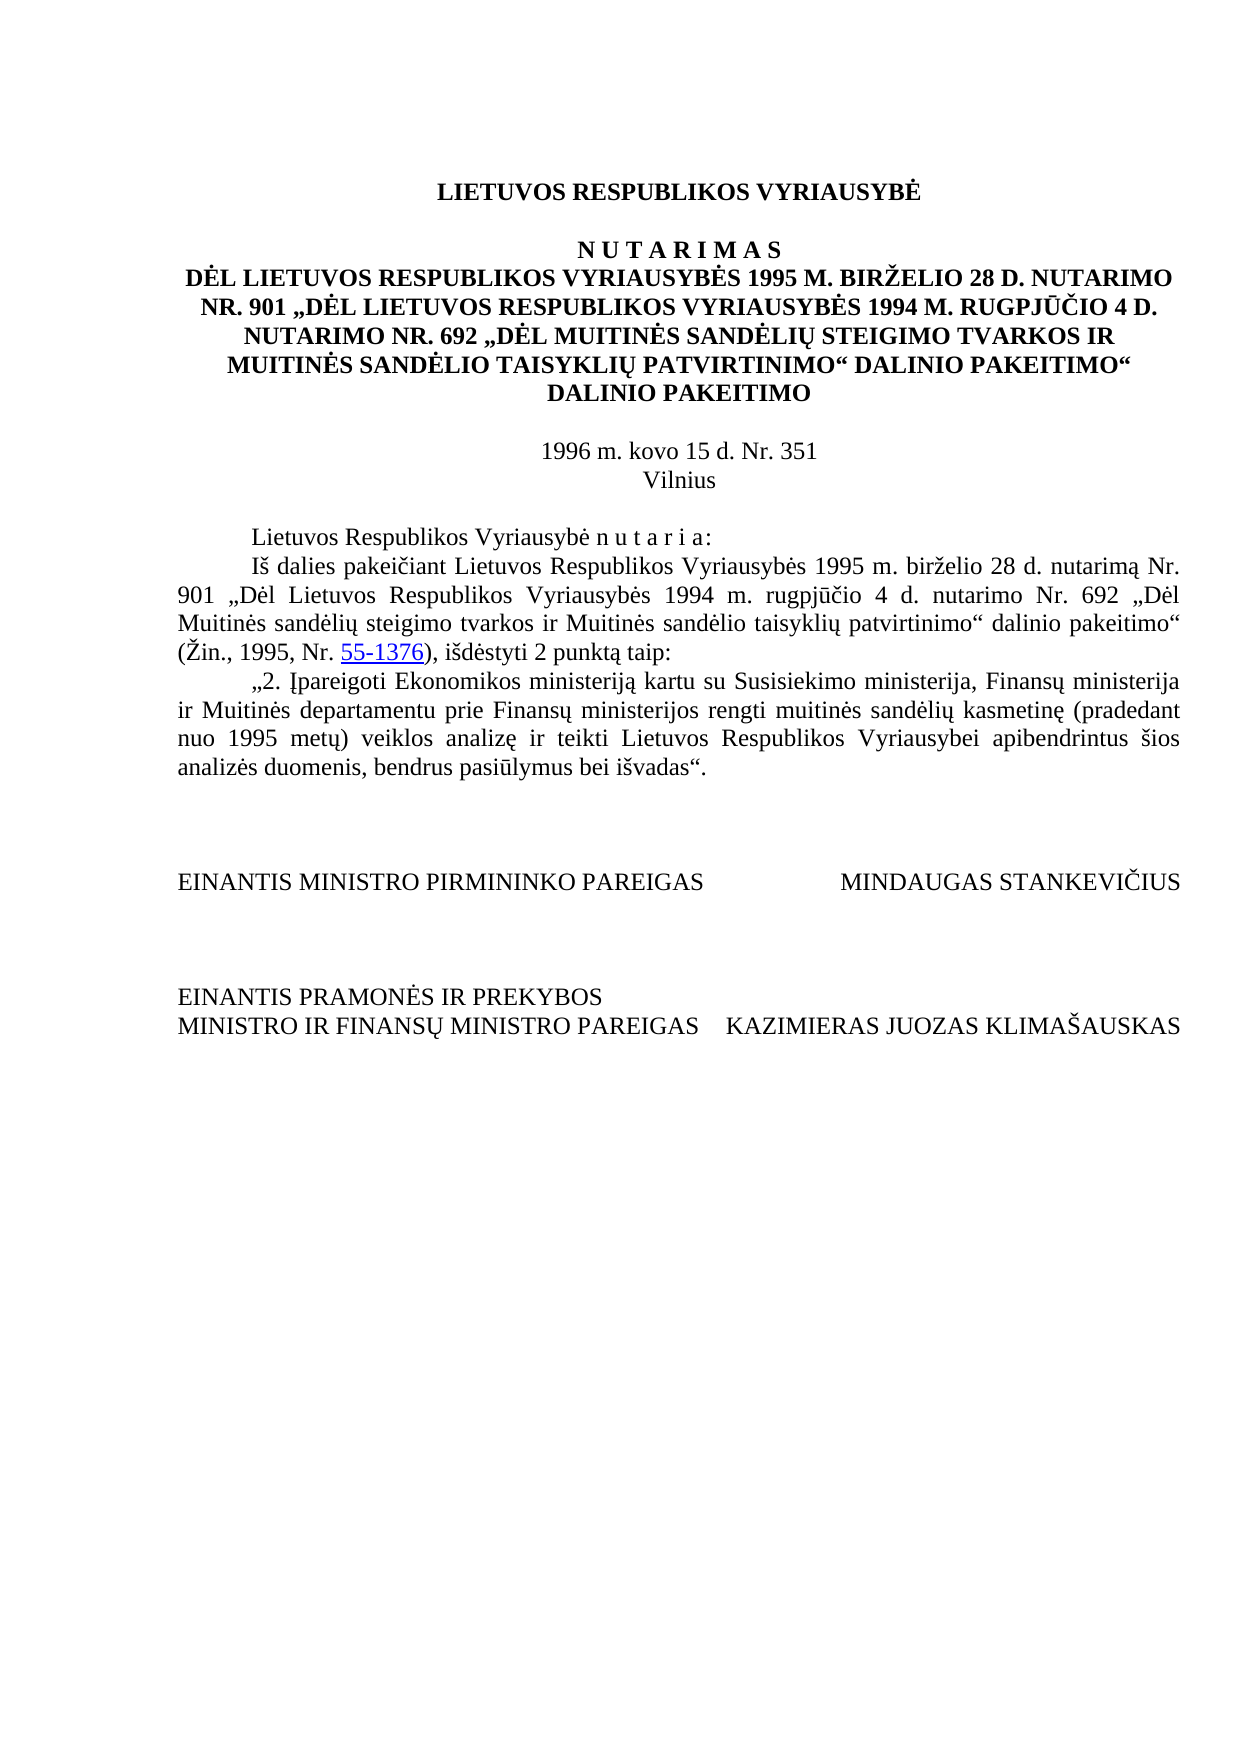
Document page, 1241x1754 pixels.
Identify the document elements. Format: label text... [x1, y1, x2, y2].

text EINANTIS PRAMONĖS IR PREKYBOS [177, 982, 1181, 1011]
text Vilnius [177, 465, 1181, 493]
text N U T A R I M A S [177, 235, 1181, 263]
text „2. Įpareigoti Ekonomikos ministeriją kartu su Susisiekimo ministerija, Finansų ministerija ir Muitinės departamentu prie Finansų ministerijos rengti muitinės sandėlių kasmetinę (pradedant nuo 1995 metų) veiklos analizę ir teikti Lietuvos Respublikos Vyriausybei apibendrintus šios analizės duomenis, bendrus pasiūlymus bei išvadas“. [177, 666, 1181, 781]
text DĖL LIETUVOS RESPUBLIKOS VYRIAUSYBĖS 1995 M. BIRŽELIO 28 D. NUTARIMO NR. 901 „DĖL LIETUVOS RESPUBLIKOS VYRIAUSYBĖS 1994 M. RUGPJŪČIO 4 D. NUTARIMO NR. 692 „DĖL MUITINĖS SANDĖLIŲ STEIGIMO TVARKOS IR MUITINĖS SANDĖLIO TAISYKLIŲ PATVIRTINIMO“ DALINIO PAKEITIMO“ DALINIO PAKEITIMO [177, 263, 1181, 407]
text MINISTRO IR FINANSŲ MINISTRO PAREIGAS KAZIMIERAS JUOZAS KLIMAŠAUSKAS [177, 1011, 1181, 1040]
text EINANTIS MINISTRO PIRMININKO PAREIGAS MINDAUGAS STANKEVIČIUS [177, 867, 1181, 896]
text LIETUVOS RESPUBLIKOS VYRIAUSYBĖ [177, 177, 1181, 206]
text Iš dalies pakeičiant Lietuvos Respublikos Vyriausybės 1995 m. birželio 28 d. nutarimą Nr. 901 „Dėl Lietuvos Respublikos Vyriausybės 1994 m. rugpjūčio 4 d. nutarimo Nr. 692 „Dėl Muitinės sandėlių steigimo tvarkos ir Muitinės sandėlio taisyklių patvirtinimo“ dalinio pakeitimo“ (Žin., 1995, Nr. 55-1376), išdėstyti 2 punktą taip: [177, 551, 1181, 666]
text 1996 m. kovo 15 d. Nr. 351 [177, 436, 1181, 465]
text Lietuvos Respublikos Vyriausybė nutaria: [177, 522, 1181, 551]
